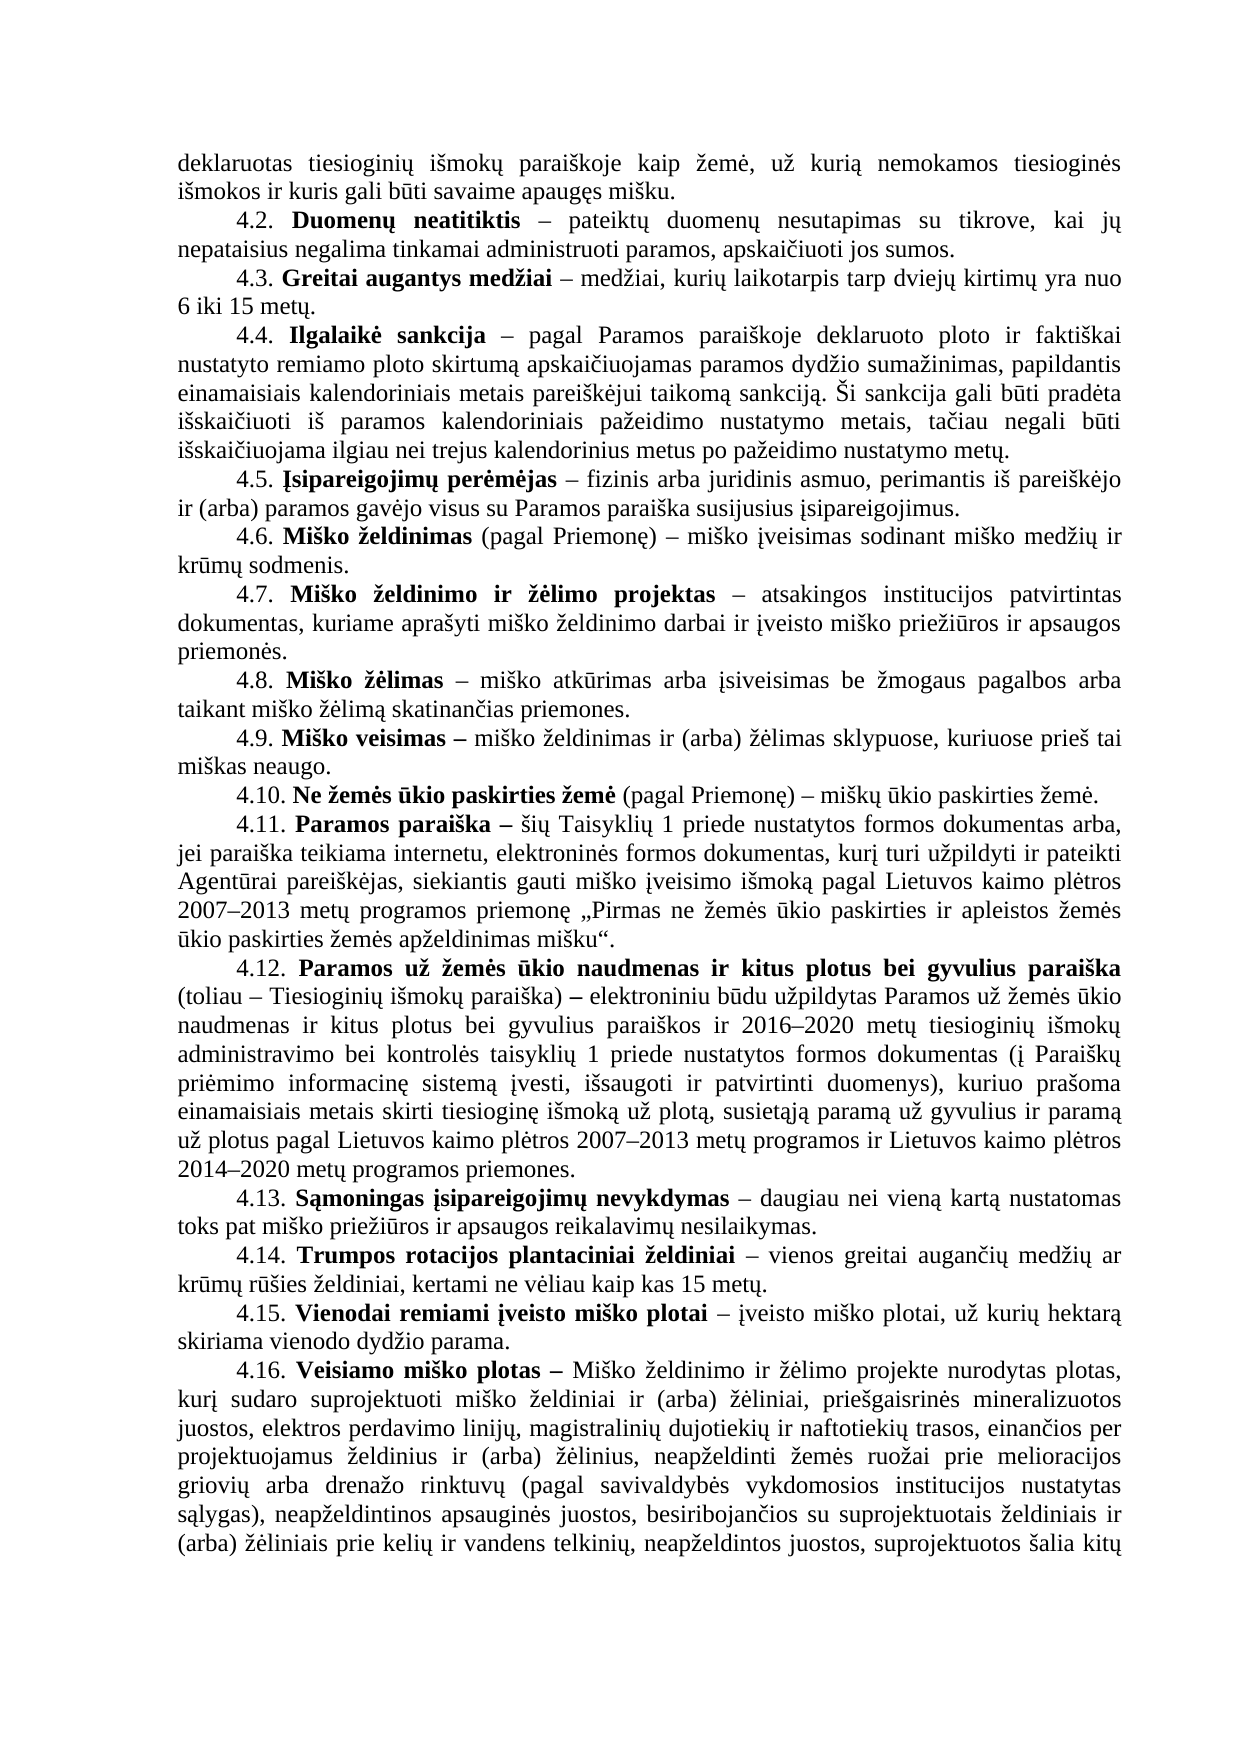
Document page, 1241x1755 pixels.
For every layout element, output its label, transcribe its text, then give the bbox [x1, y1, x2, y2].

text 4.16. Veisiamo miško plotas – Miško želdinimo ir žėlimo projekte nurodytas plotas, kurį sudaro suprojektuoti miško želdiniai ir (arba) žėliniai, priešgaisrinės mineralizuotos juostos, elektros perdavimo linijų, magistralinių dujotiekių ir naftotiekių trasos, einančios per projektuojamus želdinius ir (arba) žėlinius, neapželdinti žemės ruožai prie melioracijos griovių arba drenažo rinktuvų (pagal savivaldybės vykdomosios institucijos nustatytas sąlygas), neapželdintinos apsauginės juostos, besiribojančios su suprojektuotais želdiniais ir (arba) žėliniais prie kelių ir vandens telkinių, neapželdintos juostos, suprojektuotos šalia kitų [177, 1355, 1122, 1556]
text 4.6. Miško želdinimas (pagal Priemonę) – miško įveisimas sodinant miško medžių ir krūmų sodmenis. [177, 521, 1122, 579]
text 4.14. Trumpos rotacijos plantaciniai želdiniai – vienos greitai augančių medžių ar krūmų rūšies želdiniai, kertami ne vėliau kaip kas 15 metų. [177, 1240, 1122, 1298]
text 4.7. Miško želdinimo ir žėlimo projektas – atsakingos institucijos patvirtintas dokumentas, kuriame aprašyti miško želdinimo darbai ir įveisto miško priežiūros ir apsaugos priemonės. [177, 579, 1122, 665]
text 4.10. Ne žemės ūkio paskirties žemė (pagal Priemonę) – miškų ūkio paskirties žemė. [177, 780, 1122, 809]
text 4.5. Įsipareigojimų perėmėjas – fizinis arba juridinis asmuo, perimantis iš pareiškėjo ir (arba) paramos gavėjo visus su Paramos paraiška susijusius įsipareigojimus. [177, 464, 1122, 521]
text 4.11. Paramos paraiška – šių Taisyklių 1 priede nustatytos formos dokumentas arba, jei paraiška teikiama internetu, elektroninės formos dokumentas, kurį turi užpildyti ir pateikti Agentūrai pareiškėjas, siekiantis gauti miško įveisimo išmoką pagal Lietuvos kaimo plėtros 2007–2013 metų programos priemonę „Pirmas ne žemės ūkio paskirties ir apleistos žemės ūkio paskirties žemės apželdinimas mišku“. [177, 809, 1122, 953]
text 4.9. Miško veisimas – miško želdinimas ir (arba) žėlimas sklypuose, kuriuose prieš tai miškas neaugo. [177, 723, 1122, 780]
text 4.4. Ilgalaikė sankcija – pagal Paramos paraiškoje deklaruoto ploto ir faktiškai nustatyto remiamo ploto skirtumą apskaičiuojamas paramos dydžio sumažinimas, papildantis einamaisiais kalendoriniais metais pareiškėjui taikomą sankciją. Ši sankcija gali būti pradėta išskaičiuoti iš paramos kalendoriniais pažeidimo nustatymo metais, tačiau negali būti išskaičiuojama ilgiau nei trejus kalendorinius metus po pažeidimo nustatymo metų. [177, 320, 1122, 464]
text 4.12. Paramos už žemės ūkio naudmenas ir kitus plotus bei gyvulius paraiška (toliau – Tiesioginių išmokų paraiška) – elektroniniu būdu užpildytas Paramos už žemės ūkio naudmenas ir kitus plotus bei gyvulius paraiškos ir 2016–2020 metų tiesioginių išmokų administravimo bei kontrolės taisyklių 1 priede nustatytos formos dokumentas (į Paraiškų priėmimo informacinę sistemą įvesti, išsaugoti ir patvirtinti duomenys), kuriuo prašoma einamaisiais metais skirti tiesioginę išmoką už plotą, susietąją paramą už gyvulius ir paramą už plotus pagal Lietuvos kaimo plėtros 2007–2013 metų programos ir Lietuvos kaimo plėtros 2014–2020 metų programos priemones. [177, 953, 1122, 1183]
text 4.2. Duomenų neatitiktis – pateiktų duomenų nesutapimas su tikrove, kai jų nepataisius negalima tinkamai administruoti paramos, apskaičiuoti jos sumos. [177, 205, 1122, 263]
text deklaruotas tiesioginių išmokų paraiškoje kaip žemė, už kurią nemokamos tiesioginės išmokos ir kuris gali būti savaime apaugęs mišku. [177, 148, 1122, 205]
text 4.15. Vienodai remiami įveisto miško plotai – įveisto miško plotai, už kurių hektarą skiriama vienodo dydžio parama. [177, 1298, 1122, 1355]
text 4.3. Greitai augantys medžiai – medžiai, kurių laikotarpis tarp dviejų kirtimų yra nuo 6 iki 15 metų. [177, 263, 1122, 320]
text 4.8. Miško žėlimas – miško atkūrimas arba įsiveisimas be žmogaus pagalbos arba taikant miško žėlimą skatinančias priemones. [177, 665, 1122, 723]
text 4.13. Sąmoningas įsipareigojimų nevykdymas – daugiau nei vieną kartą nustatomas toks pat miško priežiūros ir apsaugos reikalavimų nesilaikymas. [177, 1183, 1122, 1240]
